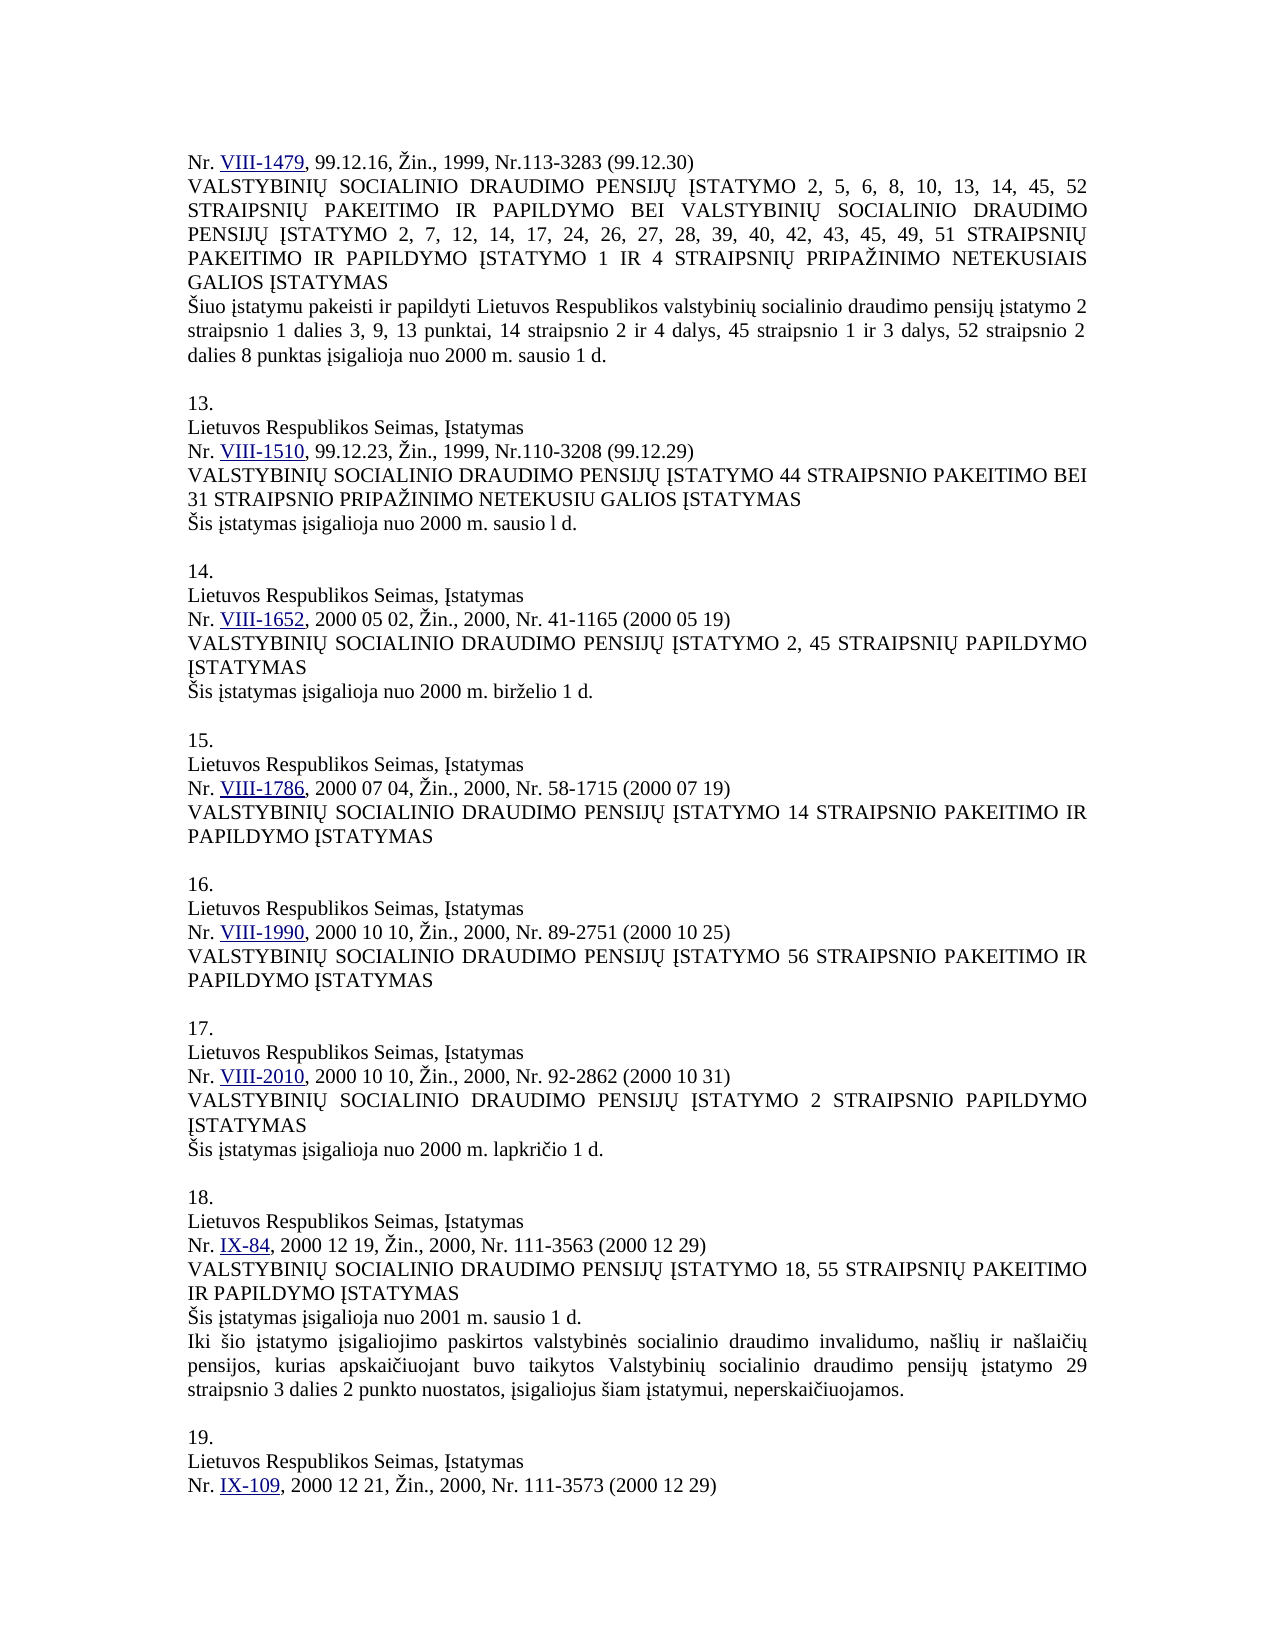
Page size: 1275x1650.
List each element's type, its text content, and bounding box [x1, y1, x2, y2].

text VALSTYBINIŲ SOCIALINIO DRAUDIMO PENSIJŲ ĮSTATYMO 56 STRAIPSNIO PAKEITIMO IR PAPILDYMO ĮSTATYMAS [187, 944, 1088, 992]
text Iki šio įstatymo įsigaliojimo paskirtos valstybinės socialinio draudimo invalidumo, našlių ir našlaičių pensijos, kurias apskaičiuojant buvo taikytos Valstybinių socialinio draudimo pensijų įstatymo 29 straipsnio 3 dalies 2 punkto nuostatos, įsigaliojus šiam įstatymui, neperskaičiuojamos. [187, 1329, 1088, 1401]
text VALSTYBINIŲ SOCIALINIO DRAUDIMO PENSIJŲ ĮSTATYMO 44 STRAIPSNIO PAKEITIMO BEI 31 STRAIPSNIO PRIPAŽINIMO NETEKUSIU GALIOS ĮSTATYMAS [187, 463, 1088, 511]
text VALSTYBINIŲ SOCIALINIO DRAUDIMO PENSIJŲ ĮSTATYMO 2, 45 STRAIPSNIŲ PAPILDYMO ĮSTATYMAS [187, 631, 1088, 679]
text Šis įstatymas įsigalioja nuo 2000 m. lapkričio 1 d. [187, 1137, 1088, 1161]
text Nr. VIII-2010, 2000 10 10, Žin., 2000, Nr. 92-2862 (2000 10 31) [187, 1064, 1088, 1088]
text 15. [187, 727, 1088, 752]
text VALSTYBINIŲ SOCIALINIO DRAUDIMO PENSIJŲ ĮSTATYMO 14 STRAIPSNIO PAKEITIMO IR PAPILDYMO ĮSTATYMAS [187, 800, 1088, 848]
text Šis įstatymas įsigalioja nuo 2001 m. sausio 1 d. [187, 1305, 1088, 1329]
text Nr. IX-109, 2000 12 21, Žin., 2000, Nr. 111-3573 (2000 12 29) [187, 1473, 1088, 1497]
text Lietuvos Respublikos Seimas, Įstatymas [187, 583, 1088, 607]
text VALSTYBINIŲ SOCIALINIO DRAUDIMO PENSIJŲ ĮSTATYMO 18, 55 STRAIPSNIŲ PAKEITIMO IR PAPILDYMO ĮSTATYMAS [187, 1257, 1088, 1305]
text Lietuvos Respublikos Seimas, Įstatymas [187, 752, 1088, 776]
text VALSTYBINIŲ SOCIALINIO DRAUDIMO PENSIJŲ ĮSTATYMO 2, 5, 6, 8, 10, 13, 14, 45, 52 STRAIPSNIŲ PAKEITIMO IR PAPILDYMO BEI VALSTYBINIŲ SOCIALINIO DRAUDIMO PENSIJŲ ĮSTATYMO 2, 7, 12, 14, 17, 24, 26, 27, 28, 39, 40, 42, 43, 45, 49, 51 STRAIPSNIŲ PAKEITIMO IR PAPILDYMO ĮSTATYMO 1 IR 4 STRAIPSNIŲ PRIPAŽINIMO NETEKUSIAIS GALIOS ĮSTATYMAS [187, 174, 1088, 294]
text 14. [187, 559, 1088, 583]
text Lietuvos Respublikos Seimas, Įstatymas [187, 896, 1088, 920]
text Lietuvos Respublikos Seimas, Įstatymas [187, 1040, 1088, 1064]
text VALSTYBINIŲ SOCIALINIO DRAUDIMO PENSIJŲ ĮSTATYMO 2 STRAIPSNIO PAPILDYMO ĮSTATYMAS [187, 1088, 1088, 1137]
text Nr. VIII-1479, 99.12.16, Žin., 1999, Nr.113-3283 (99.12.30) [187, 150, 1088, 174]
text Šis įstatymas įsigalioja nuo 2000 m. sausio l d. [187, 511, 1088, 535]
text Lietuvos Respublikos Seimas, Įstatymas [187, 1449, 1088, 1473]
text 13. [187, 391, 1088, 415]
text 17. [187, 1016, 1088, 1040]
text Nr. VIII-1786, 2000 07 04, Žin., 2000, Nr. 58-1715 (2000 07 19) [187, 776, 1088, 800]
text 18. [187, 1185, 1088, 1209]
text Nr. VIII-1510, 99.12.23, Žin., 1999, Nr.110-3208 (99.12.29) [187, 439, 1088, 463]
text Šis įstatymas įsigalioja nuo 2000 m. birželio 1 d. [187, 679, 1088, 703]
text Šiuo įstatymu pakeisti ir papildyti Lietuvos Respublikos valstybinių socialinio draudimo pensijų įstatymo 2 straipsnio 1 dalies 3, 9, 13 punktai, 14 straipsnio 2 ir 4 dalys, 45 straipsnio 1 ir 3 dalys, 52 straipsnio 2 dalies 8 punktas įsigalioja nuo 2000 m. sausio 1 d. [187, 294, 1088, 367]
text Nr. VIII-1652, 2000 05 02, Žin., 2000, Nr. 41-1165 (2000 05 19) [187, 607, 1088, 631]
text 19. [187, 1425, 1088, 1449]
text Nr. VIII-1990, 2000 10 10, Žin., 2000, Nr. 89-2751 (2000 10 25) [187, 920, 1088, 944]
text Nr. IX-84, 2000 12 19, Žin., 2000, Nr. 111-3563 (2000 12 29) [187, 1233, 1088, 1257]
text Lietuvos Respublikos Seimas, Įstatymas [187, 415, 1088, 439]
text Lietuvos Respublikos Seimas, Įstatymas [187, 1209, 1088, 1233]
text 16. [187, 872, 1088, 896]
